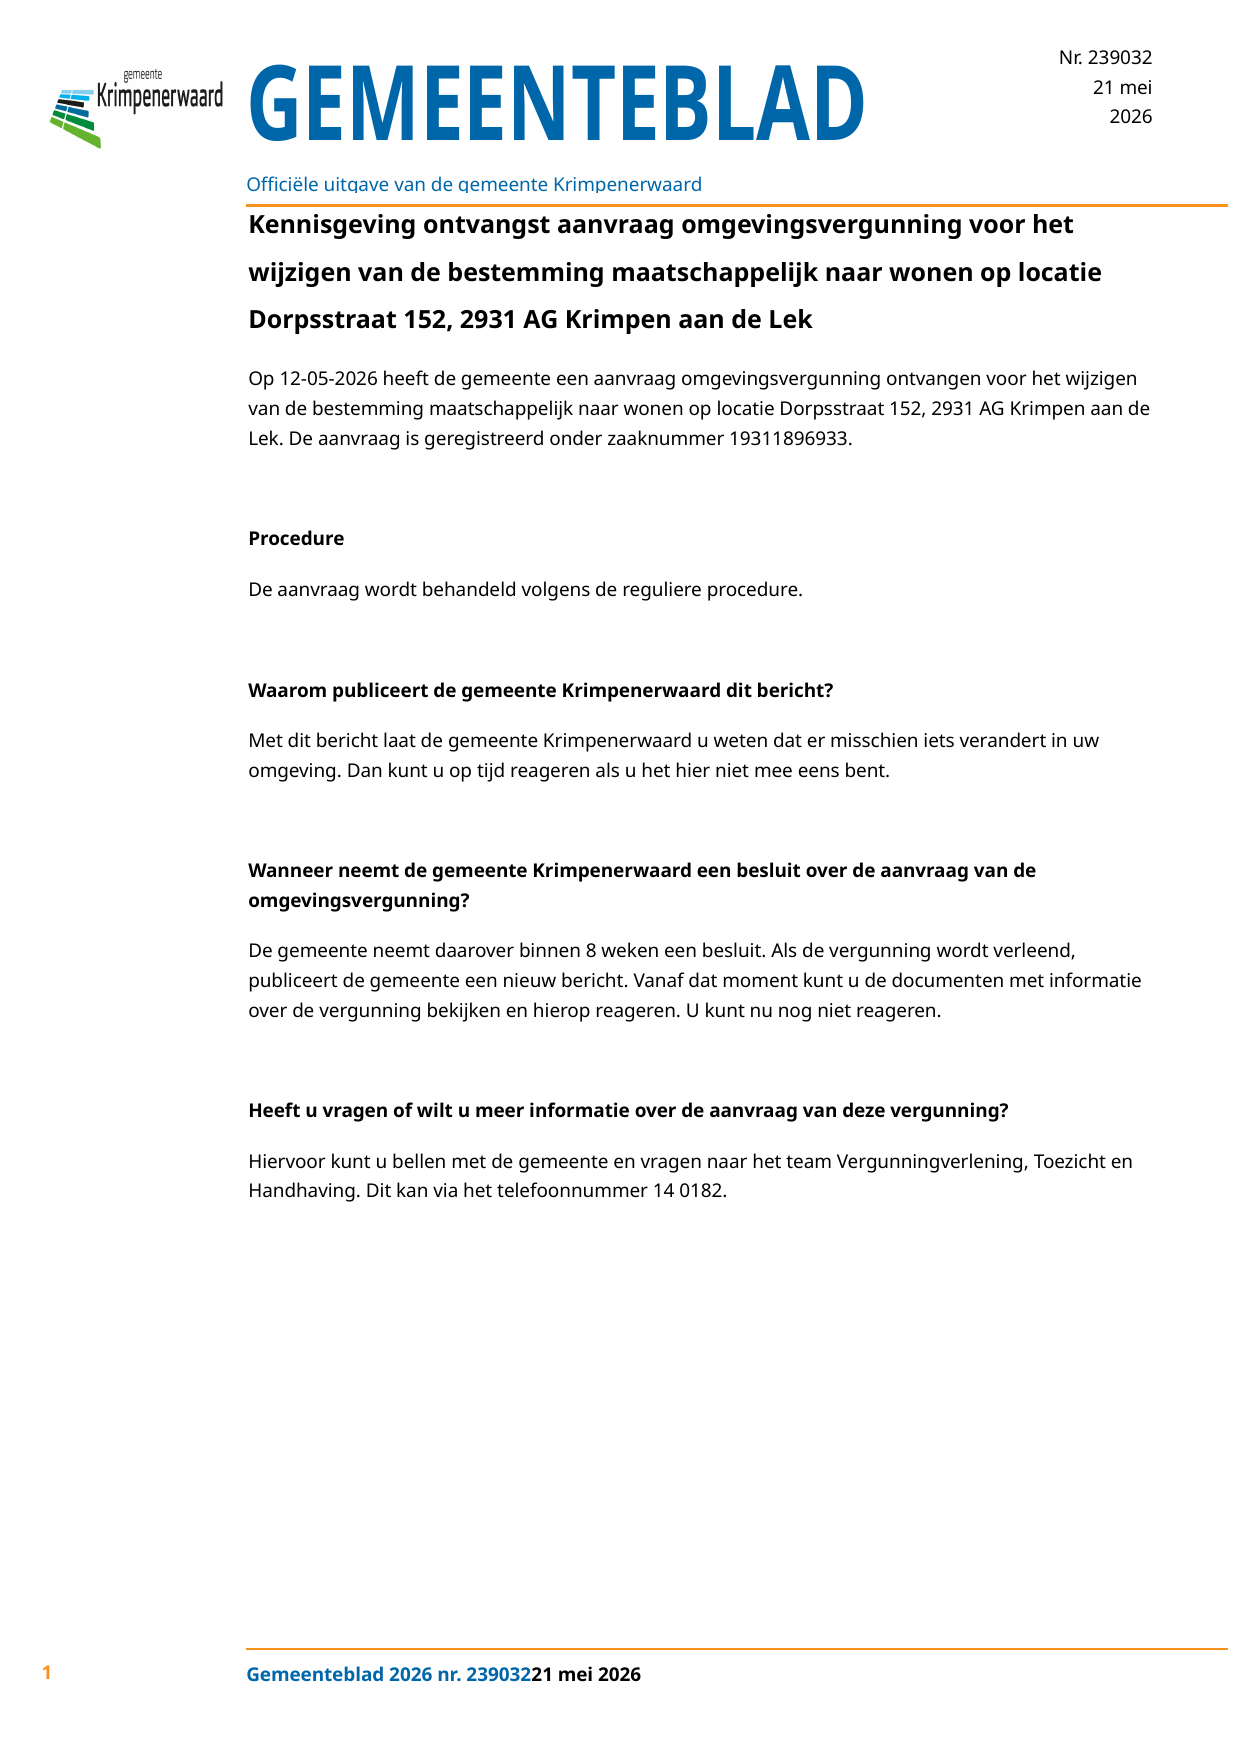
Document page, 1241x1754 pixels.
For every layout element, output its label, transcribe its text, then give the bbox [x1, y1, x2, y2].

text De gemeente neemt daarover binnen 8 weken een besluit. Als de vergunning wordt verleend, publiceert de gemeente een nieuw bericht. Vanaf dat moment kunt u de documenten met informatie over de vergunning bekijken en hierop reageren. U kunt nu nog niet reageren. [248, 938, 1152, 1022]
text Waarom publiceert de gemeente Krimpenerwaard dit bericht? [248, 677, 1152, 702]
picture [41, 47, 231, 172]
text Kennisgeving ontvangst aanvraag omgevingsvergunning voor het wijzigen van de bestemming maatschappelijk naar wonen op locatie Dorpsstraat 152, 2931 AG Krimpen aan de Lek [248, 207, 1152, 336]
text Wanneer neemt de gemeente Krimpenerwaard een besluit over de aanvraag van de omgevingsvergunning? [248, 858, 1152, 913]
text Hiervoor kunt u bellen met de gemeente en vragen naar het team Vergunningverlening, Toezicht en Handhaving. Dit kan via het telefoonnummer 14 0182. [248, 1148, 1152, 1203]
text Op 12-05-2026 heeft de gemeente een aanvraag omgevingsvergunning ontvangen voor het wijzigen van de bestemming maatschappelijk naar wonen op locatie Dorpsstraat 152, 2931 AG Krimpen aan de Lek. De aanvraag is geregistreerd onder zaaknummer 19311896933. [248, 366, 1152, 450]
text Heeft u vragen of wilt u meer informatie over de aanvraag van deze vergunning? [248, 1098, 1152, 1123]
text Procedure [248, 526, 1152, 551]
text Met dit bericht laat de gemeente Krimpenerwaard u weten dat er misschien iets verandert in uw omgeving. Dan kunt u op tijd reageren als u het hier niet mee eens bent. [248, 727, 1152, 782]
text De aanvraag wordt behandeld volgens de reguliere procedure. [248, 576, 1152, 602]
